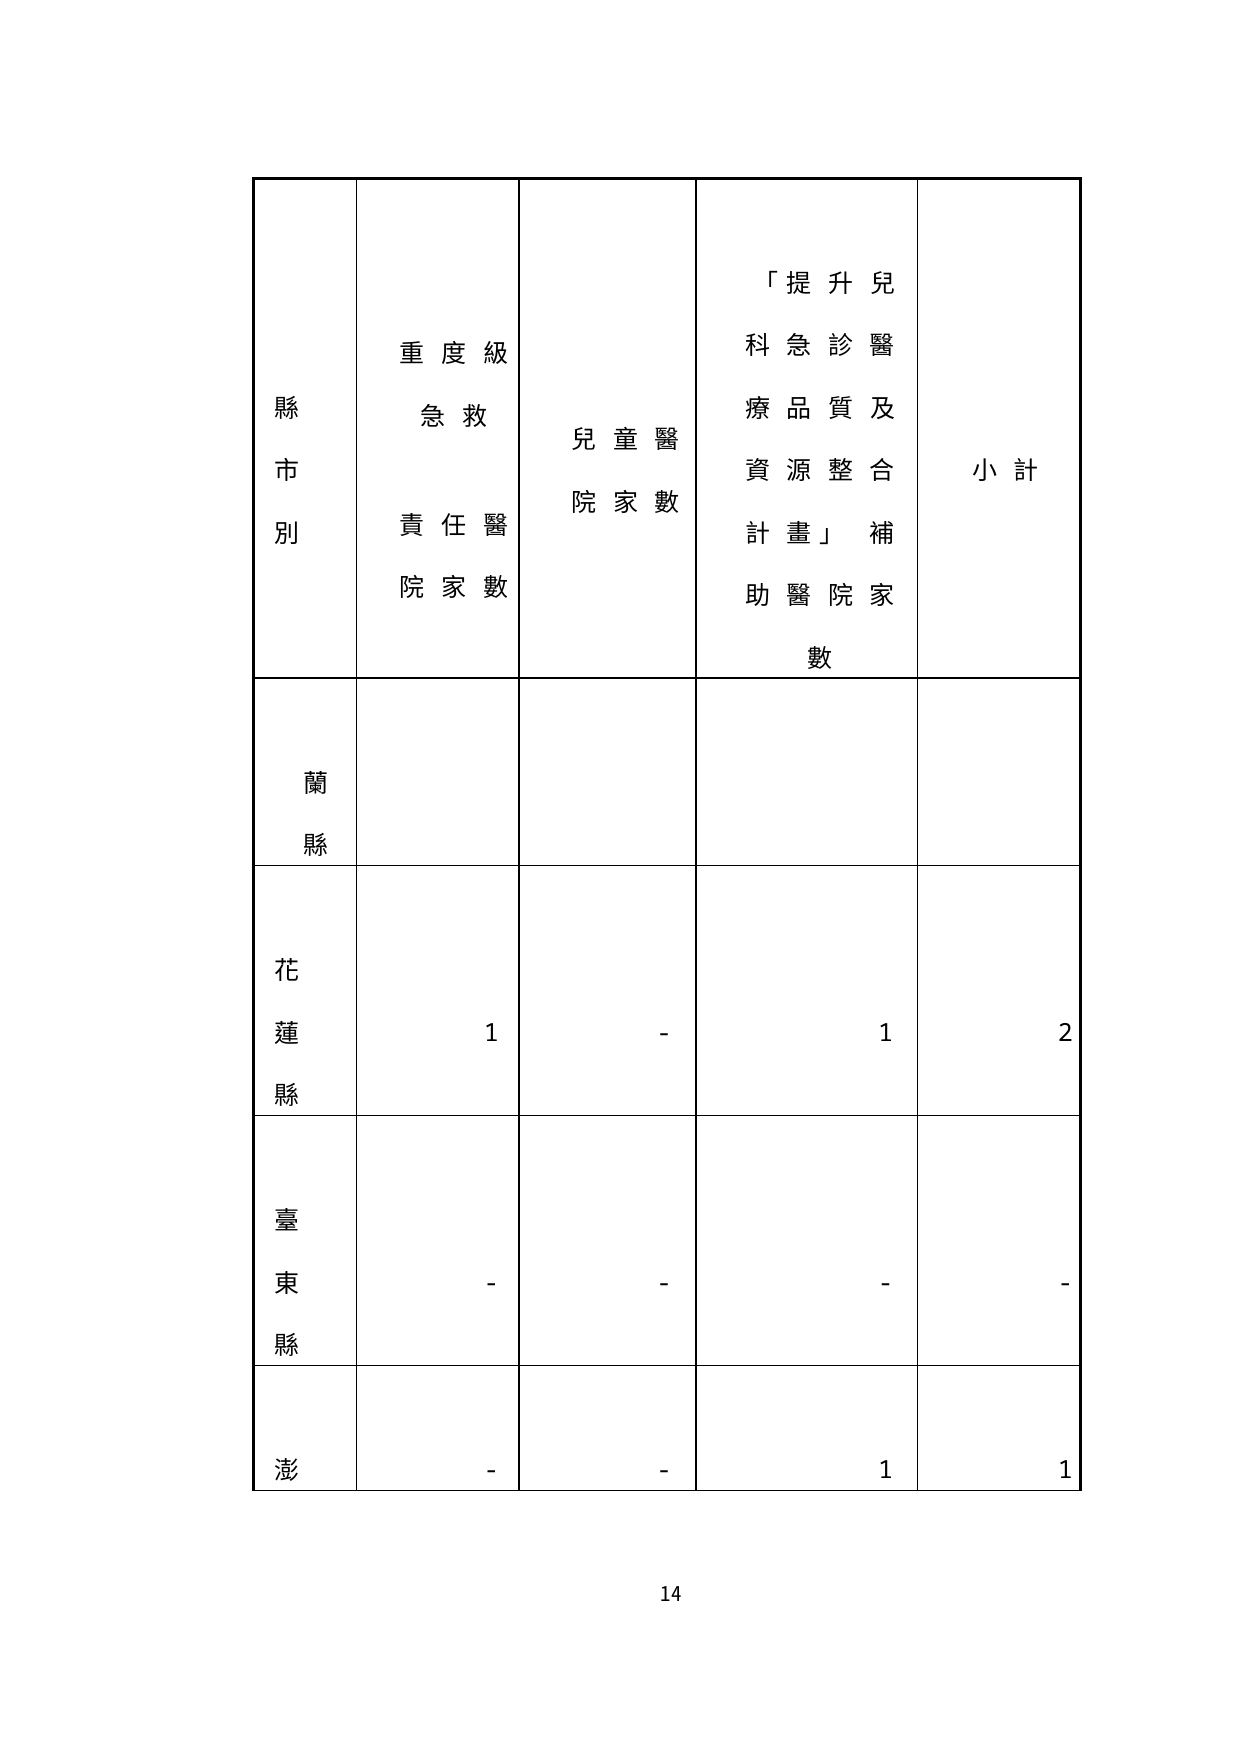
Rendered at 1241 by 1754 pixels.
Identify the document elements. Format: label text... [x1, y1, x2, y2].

table_header 縣市別 [255, 180, 356, 677]
table_cell - [520, 1366, 695, 1490]
table_cell - [357, 1116, 518, 1365]
table_header 兒童醫院家數 [520, 180, 695, 677]
table_cell 1 [918, 1366, 1079, 1490]
table_cell - [697, 679, 917, 865]
table_header 小計 [918, 180, 1079, 677]
table_cell 澎 [255, 1366, 356, 1490]
table_header 重度級急救 責任醫院家數 [357, 180, 518, 677]
table_cell 花蓮縣 [255, 866, 356, 1115]
table_cell [918, 679, 1079, 865]
table_cell 臺東縣 [255, 1116, 356, 1365]
table_cell 1 [697, 866, 917, 1115]
table_cell - [697, 1116, 917, 1365]
table_cell - [357, 1366, 518, 1490]
table_cell - [520, 679, 695, 865]
table_cell - [520, 866, 695, 1115]
table_cell 2 [918, 866, 1079, 1115]
table_cell 蘭縣 [255, 679, 356, 865]
table_cell [357, 679, 518, 865]
table_cell 1 [357, 866, 518, 1115]
table_cell 1 [697, 1366, 917, 1490]
table_cell - [520, 1116, 695, 1365]
table_cell - [918, 1116, 1079, 1365]
table_header 「提升兒科急診醫療品質及資源整合計畫」補助醫院家數 [697, 180, 917, 677]
